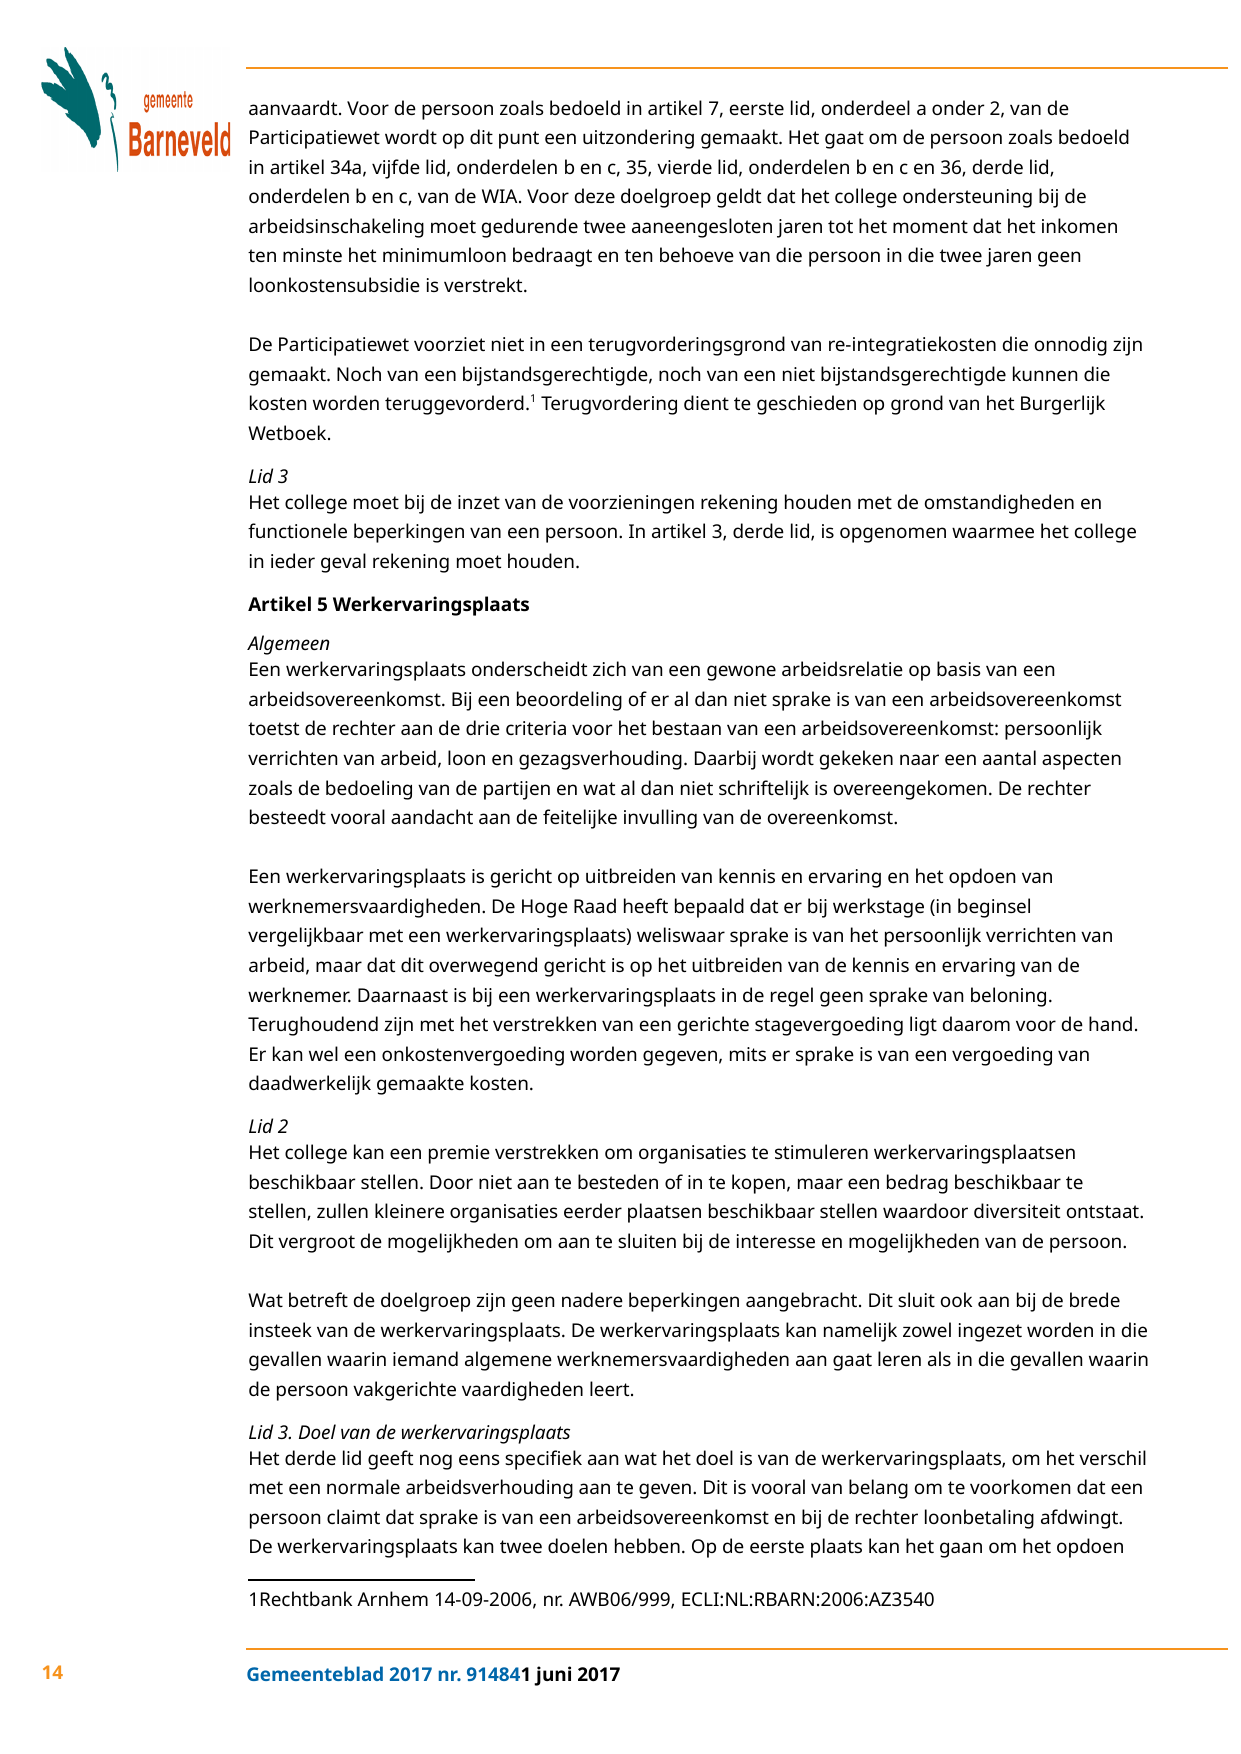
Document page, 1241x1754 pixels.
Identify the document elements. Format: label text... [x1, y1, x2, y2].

text De Participatiewet voorziet niet in een terugvorderingsgrond van re-integratiekosten die onnodig zijn gemaakt. Noch van een bijstandsgerechtigde, noch van een niet bijstandsgerechtigde kunnen die kosten worden teruggevorderd. Terugvordering dient te geschieden op grond van het Burgerlijk Wetboek. [248, 331, 1152, 446]
text Rechtbank Arnhem 14-09-2006, nr. AWB06/999, ECLI:NL:RBARN:2006:AZ3540 [248, 1586, 1152, 1612]
text Een werkervaringsplaats onderscheidt zich van een gewone arbeidsrelatie op basis van een arbeidsovereenkomst. Bij een beoordeling of er al dan niet sprake is van een arbeidsovereenkomst toetst de rechter aan de drie criteria voor het bestaan van een arbeidsovereenkomst: persoonlijk verrichten van arbeid, loon en gezagsverhouding. Daarbij wordt gekeken naar een aantal aspecten zoals de bedoeling van de partijen en wat al dan niet schriftelijk is overeengekomen. De rechter besteedt vooral aandacht aan de feitelijke invulling van de overeenkomst. [248, 656, 1152, 830]
text Wat betreft de doelgroep zijn geen nadere beperkingen aangebracht. Dit sluit ook aan bij de brede insteek van de werkervaringsplaats. De werkervaringsplaats kan namelijk zowel ingezet worden in die gevallen waarin iemand algemene werknemersvaardigheden aan gaat leren als in die gevallen waarin de persoon vakgerichte vaardigheden leert. [248, 1287, 1152, 1402]
text Lid 3. Doel van de werkervaringsplaats [248, 1419, 1152, 1445]
text aanvaardt. Voor de persoon zoals bedoeld in artikel 7, eerste lid, onderdeel a onder 2, van de Participatiewet wordt op dit punt een uitzondering gemaakt. Het gaat om de persoon zoals bedoeld in artikel 34a, vijfde lid, onderdelen b en c, 35, vierde lid, onderdelen b en c en 36, derde lid, onderdelen b en c, van de WIA. Voor deze doelgroep geldt dat het college ondersteuning bij de arbeidsinschakeling moet gedurende twee aaneengesloten jaren tot het moment dat het inkomen ten minste het minimumloon bedraagt en ten behoeve van die persoon in die twee jaren geen loonkostensubsidie is verstrekt. [248, 95, 1152, 298]
text Artikel 5 Werkervaringsplaats [248, 591, 1152, 617]
text Het college kan een premie verstrekken om organisaties te stimuleren werkervaringsplaatsen beschikbaar stellen. Door niet aan te besteden of in te kopen, maar een bedrag beschikbaar te stellen, zullen kleinere organisaties eerder plaatsen beschikbaar stellen waardoor diversiteit ontstaat. Dit vergroot de mogelijkheden om aan te sluiten bij de interesse en mogelijkheden van de persoon. [248, 1139, 1152, 1254]
text Algemeen [248, 631, 1152, 656]
text Het derde lid geeft nog eens specifiek aan wat het doel is van de werkervaringsplaats, om het verschil met een normale arbeidsverhouding aan te geven. Dit is vooral van belang om te voorkomen dat een persoon claimt dat sprake is van een arbeidsovereenkomst en bij de rechter loonbetaling afdwingt. [248, 1445, 1152, 1530]
text Lid 2 [248, 1114, 1152, 1139]
text Een werkervaringsplaats is gericht op uitbreiden van kennis en ervaring en het opdoen van werknemersvaardigheden. De Hoge Raad heeft bepaald dat er bij werkstage (in beginsel vergelijkbaar met een werkervaringsplaats) weliswaar sprake is van het persoonlijk verrichten van arbeid, maar dat dit overwegend gericht is op het uitbreiden van de kennis en ervaring van de werknemer. Daarnaast is bij een werkervaringsplaats in de regel geen sprake van beloning. Terughoudend zijn met het verstrekken van een gerichte stagevergoeding ligt daarom voor de hand. Er kan wel een onkostenvergoeding worden gegeven, mits er sprake is van een vergoeding van daadwerkelijk gemaakte kosten. [248, 863, 1152, 1096]
text Lid 3 [248, 463, 1152, 489]
text De werkervaringsplaats kan twee doelen hebben. Op de eerste plaats kan het gaan om het opdoen [248, 1534, 1152, 1559]
text Het college moet bij de inzet van de voorzieningen rekening houden met de omstandigheden en functionele beperkingen van een persoon. In artikel 3, derde lid, is opgenomen waarmee het college in ieder geval rekening moet houden. [248, 489, 1152, 574]
picture [41, 47, 231, 172]
